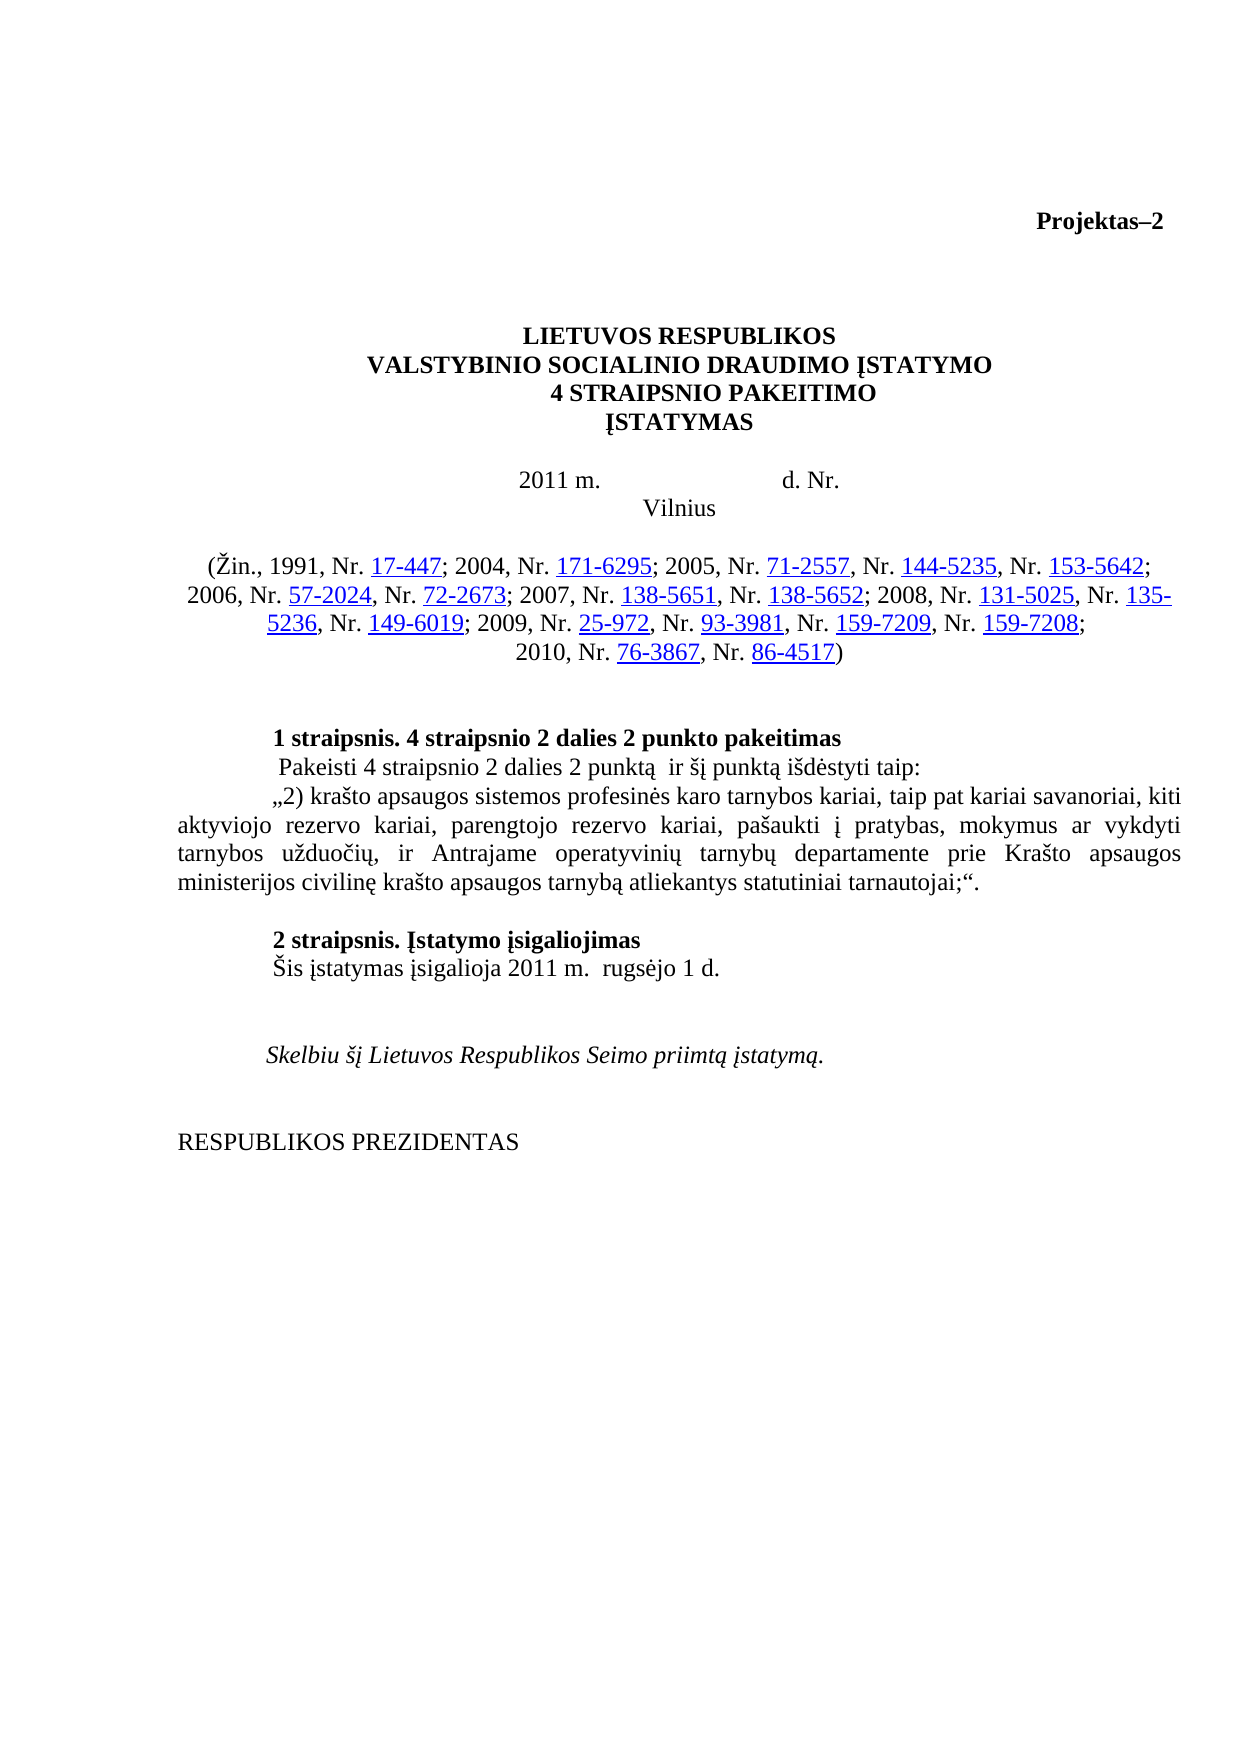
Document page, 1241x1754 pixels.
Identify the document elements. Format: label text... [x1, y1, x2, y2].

text Vilnius [177, 493, 1181, 522]
text Projektas–2 [177, 206, 1181, 235]
text Pakeisti 4 straipsnio 2 dalies 2 punktą ir šį punktą išdėstyti taip: [177, 752, 1182, 781]
text „2) krašto apsaugos sistemos profesinės karo tarnybos kariai, taip pat kariai savanoriai, kiti aktyviojo rezervo kariai, parengtojo rezervo kariai, pašaukti į pratybas, mokymus ar vykdyti tarnybos užduočių, ir Antrajame operatyvinių tarnybų departamente prie Krašto apsaugos ministerijos civilinę krašto apsaugos tarnybą atliekantys statutiniai tarnautojai;“. [177, 781, 1182, 896]
text LIETUVOS RESPUBLIKOS [177, 321, 1181, 350]
text VALSTYBINIO SOCIALINIO DRAUDIMO Įstatymo [177, 350, 1182, 378]
text (Žin., 1991, Nr. 17-447; 2004, Nr. 171-6295; 2005, Nr. 71-2557, Nr. 144-5235, Nr. 153-5642; 2006, Nr. 57-2024, Nr. 72-2673; 2007, Nr. 138-5651, Nr. 138-5652; 2008, Nr. 131-5025, Nr. 135-5236, Nr. 149-6019; 2009, Nr. 25-972, Nr. 93-3981, Nr. 159-7209, Nr. 159-7208; [177, 551, 1181, 637]
text 2 straipsnis. Įstatymo įsigaliojimas [177, 925, 1181, 953]
text 2011 m. d. Nr. [177, 465, 1181, 493]
text RESPUBLIKOS PREZIDENTAS [177, 1127, 1181, 1156]
text Skelbiu šį Lietuvos Respublikos Seimo priimtą įstatymą. [177, 1041, 1181, 1069]
text 1 straipsnis. 4 straipsnio 2 dalies 2 punkto pakeitimas [177, 723, 1181, 752]
text 4 STRAIPSNIO PAKEITIMO [177, 378, 1181, 407]
text ĮSTATYMAS [177, 407, 1181, 436]
text 2010, Nr. 76-3867, Nr. 86-4517) [177, 637, 1181, 666]
text Šis įstatymas įsigalioja 2011 m. rugsėjo 1 d. [272, 953, 1181, 983]
